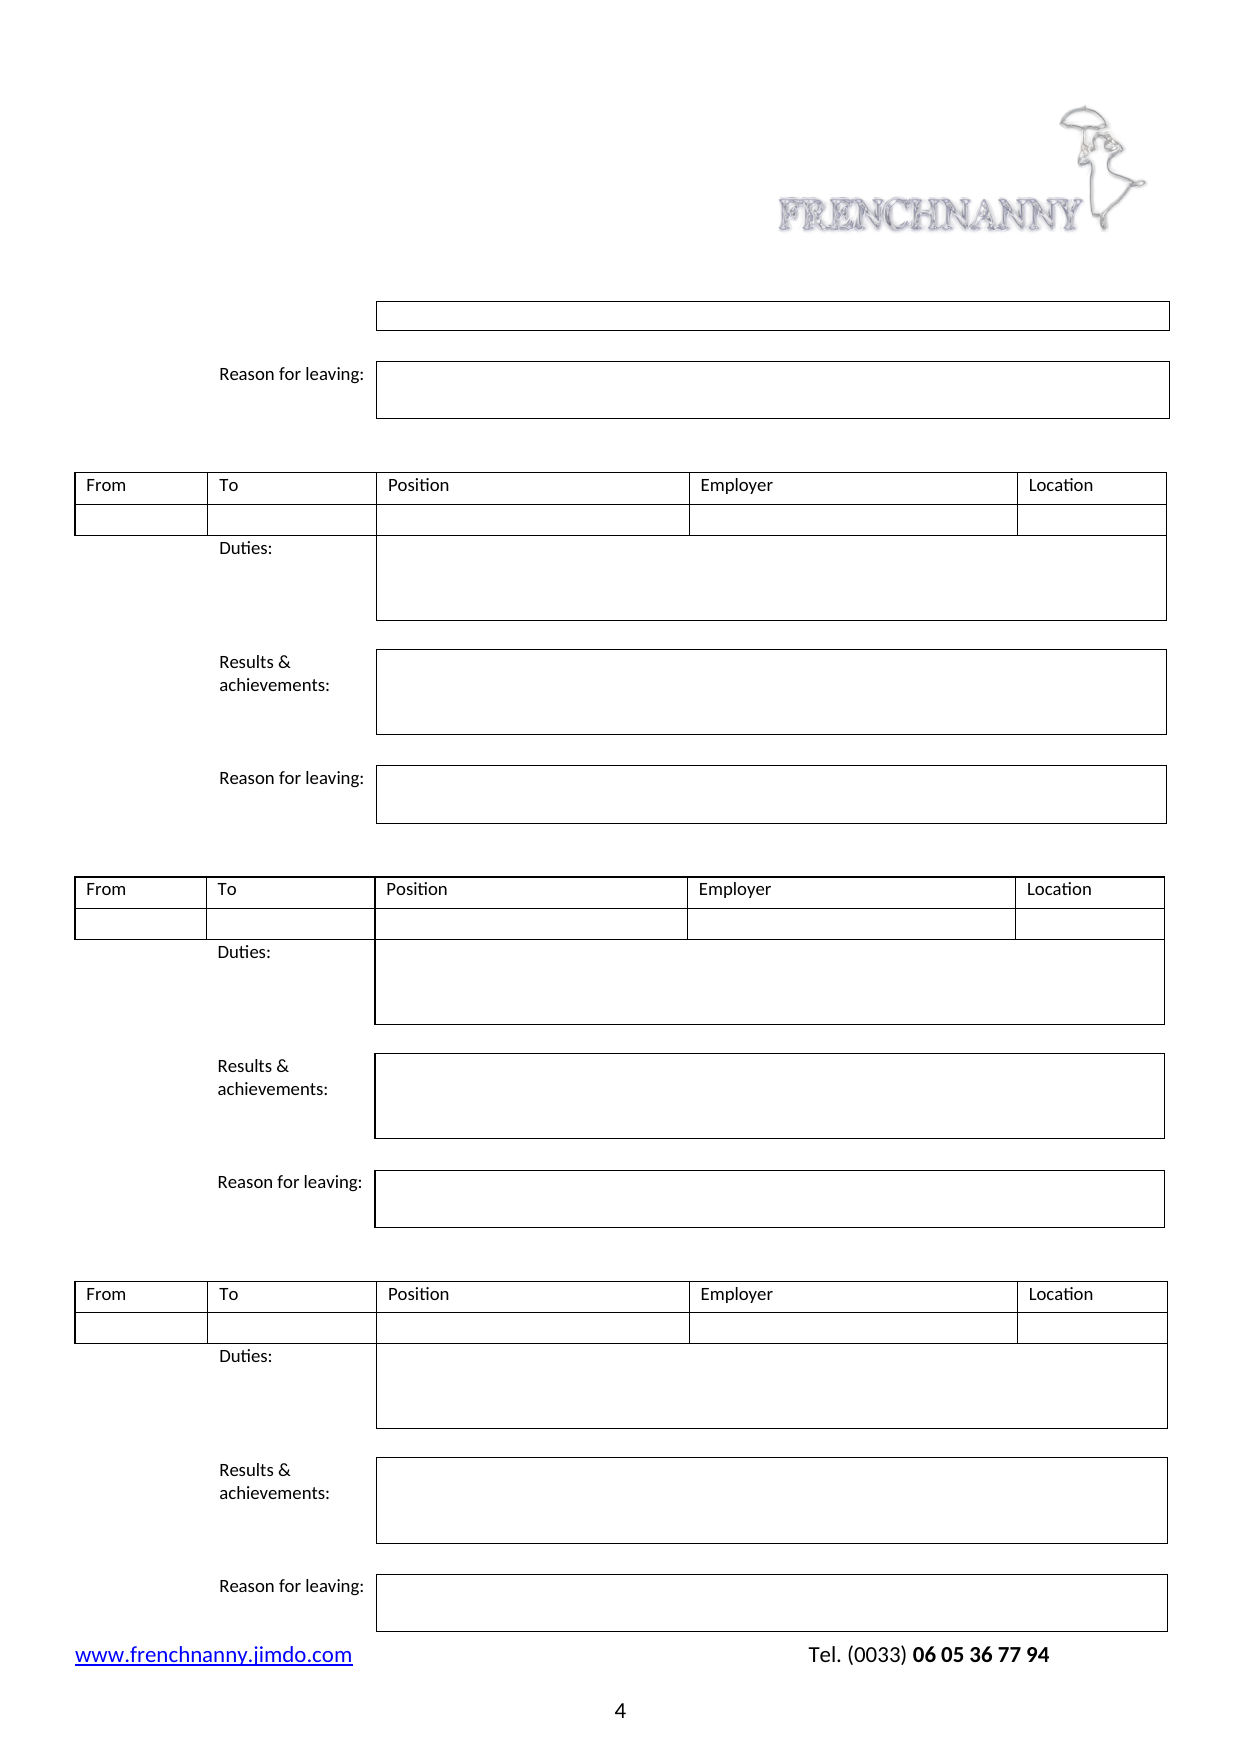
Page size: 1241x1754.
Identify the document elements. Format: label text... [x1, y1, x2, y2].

table_header Position [377, 473, 689, 503]
table_cell [376, 1054, 1164, 1138]
table_cell [1017, 331, 1109, 361]
table_cell [75, 1344, 208, 1428]
table_cell [75, 1428, 208, 1457]
table_cell [1016, 1139, 1108, 1169]
table_cell [689, 621, 830, 649]
table_cell [688, 1139, 828, 1169]
table_cell [475, 1025, 570, 1053]
table_cell [208, 734, 377, 765]
table_cell [377, 505, 689, 535]
table_header Location [1018, 1282, 1167, 1312]
table_cell [966, 1429, 1017, 1457]
table_cell [377, 766, 1166, 822]
table_cell [208, 620, 377, 649]
table_cell Results & achievements: [208, 649, 376, 734]
table_cell [206, 1138, 375, 1169]
table_cell [208, 1313, 376, 1343]
table_cell [75, 536, 208, 620]
table_cell [377, 1313, 689, 1343]
table_header Location [1018, 473, 1166, 503]
table_header From [76, 878, 206, 908]
table_cell Duties: [206, 940, 374, 1024]
table_header Employer [690, 1282, 1017, 1312]
table_cell [75, 1053, 206, 1138]
table_cell [572, 621, 689, 649]
table_cell [477, 1429, 572, 1457]
table_cell Reason for leaving: [208, 1574, 376, 1631]
table_cell [1016, 1025, 1108, 1053]
table_cell Reason for leaving: [208, 765, 376, 822]
table_header To [208, 473, 376, 503]
table_header From [76, 473, 207, 503]
table_cell [872, 735, 966, 765]
table_cell [688, 1025, 828, 1053]
table_header To [207, 878, 374, 908]
table_cell [1108, 1139, 1164, 1169]
table_cell [208, 1543, 377, 1574]
table_cell [75, 765, 208, 822]
table_cell [75, 301, 208, 330]
table_cell Results & achievements: [208, 1457, 376, 1542]
table_cell [75, 620, 208, 649]
table_header Location [1016, 878, 1164, 908]
table_header To [208, 1282, 376, 1312]
table_cell [76, 909, 206, 939]
table_cell [572, 331, 689, 361]
table_cell [570, 1025, 687, 1053]
table_cell [690, 505, 1017, 535]
table_cell [208, 330, 377, 361]
table_cell [828, 1025, 870, 1053]
table_cell [570, 1139, 687, 1169]
table_cell Duties: [208, 1344, 376, 1428]
table_cell [208, 301, 376, 330]
table_cell [377, 302, 1169, 330]
table_cell [689, 1544, 830, 1574]
table_cell [377, 1429, 477, 1457]
table_cell [75, 1170, 206, 1227]
table_cell [1017, 735, 1109, 765]
table_cell [375, 1025, 475, 1053]
table_cell [75, 330, 208, 361]
table_cell [477, 735, 572, 765]
table_cell [1017, 621, 1109, 649]
table_cell [75, 734, 208, 765]
table_cell [477, 621, 572, 649]
table_cell [870, 1025, 964, 1053]
table_cell [75, 1138, 206, 1169]
table_cell [377, 362, 1169, 418]
table_cell [1109, 1429, 1167, 1457]
table_cell [75, 940, 206, 1024]
table_cell [377, 650, 1166, 734]
table_cell [75, 1574, 208, 1631]
table_cell [377, 1458, 1167, 1542]
table_cell [830, 1429, 872, 1457]
table_cell [828, 1139, 870, 1169]
table_cell [208, 1428, 377, 1457]
table_cell [376, 1171, 1164, 1227]
table_cell [75, 361, 208, 418]
table_cell [208, 505, 376, 535]
table_header Position [377, 1282, 689, 1312]
table_cell [830, 621, 872, 649]
table_header Employer [688, 878, 1015, 908]
table_cell [377, 621, 477, 649]
table_cell [377, 1344, 1167, 1428]
table_cell [872, 1544, 966, 1574]
table_cell [964, 1025, 1016, 1053]
table_cell [966, 1544, 1017, 1574]
table_cell [377, 536, 1166, 620]
table_cell [830, 1544, 872, 1574]
table_cell [1108, 1025, 1164, 1053]
table_cell [870, 1139, 964, 1169]
table_cell [572, 735, 689, 765]
table_cell [1109, 1544, 1167, 1574]
table_cell [75, 1024, 206, 1053]
table_cell [690, 1313, 1017, 1343]
table_cell [1109, 735, 1166, 765]
table_cell [689, 735, 830, 765]
table_cell [966, 735, 1017, 765]
table_cell [1018, 1313, 1167, 1343]
table_cell [1017, 1429, 1109, 1457]
table_cell [830, 331, 872, 361]
table_cell [1016, 909, 1164, 939]
table_cell [872, 621, 966, 649]
table_cell [966, 331, 1017, 361]
table_cell [376, 909, 687, 939]
table_cell [1017, 1544, 1109, 1574]
table_cell [75, 649, 208, 734]
table_cell [966, 621, 1017, 649]
table_cell [572, 1544, 689, 1574]
table_cell [375, 1139, 475, 1169]
table_cell Duties: [208, 536, 376, 620]
table_cell [377, 331, 477, 361]
table_header Employer [690, 473, 1017, 503]
table_cell [1109, 621, 1166, 649]
table_cell [477, 1544, 572, 1574]
table_cell [689, 1429, 830, 1457]
table_cell [475, 1139, 570, 1169]
table_cell [872, 1429, 966, 1457]
table_cell [76, 1313, 207, 1343]
table_cell [1109, 331, 1169, 361]
table_cell [689, 331, 830, 361]
table_cell [75, 1457, 208, 1542]
picture [702, 73, 1167, 260]
table_cell Results & achievements: [206, 1053, 374, 1138]
table_cell Reason for leaving: [206, 1170, 374, 1227]
table_cell [377, 1544, 477, 1574]
table_cell [76, 505, 207, 535]
table_cell [830, 735, 872, 765]
table_cell [376, 940, 1164, 1024]
table_cell Reason for leaving: [208, 361, 376, 418]
table_header Position [376, 878, 687, 908]
table_cell [1018, 505, 1166, 535]
table_cell [477, 331, 572, 361]
table_cell [377, 735, 477, 765]
table_cell [206, 1024, 375, 1053]
table_cell [75, 1543, 208, 1574]
table_cell [964, 1139, 1016, 1169]
table_cell [872, 331, 966, 361]
table_cell [207, 909, 374, 939]
table_cell [688, 909, 1015, 939]
table_header From [76, 1282, 207, 1312]
table_cell [377, 1575, 1167, 1631]
table_cell [572, 1429, 689, 1457]
